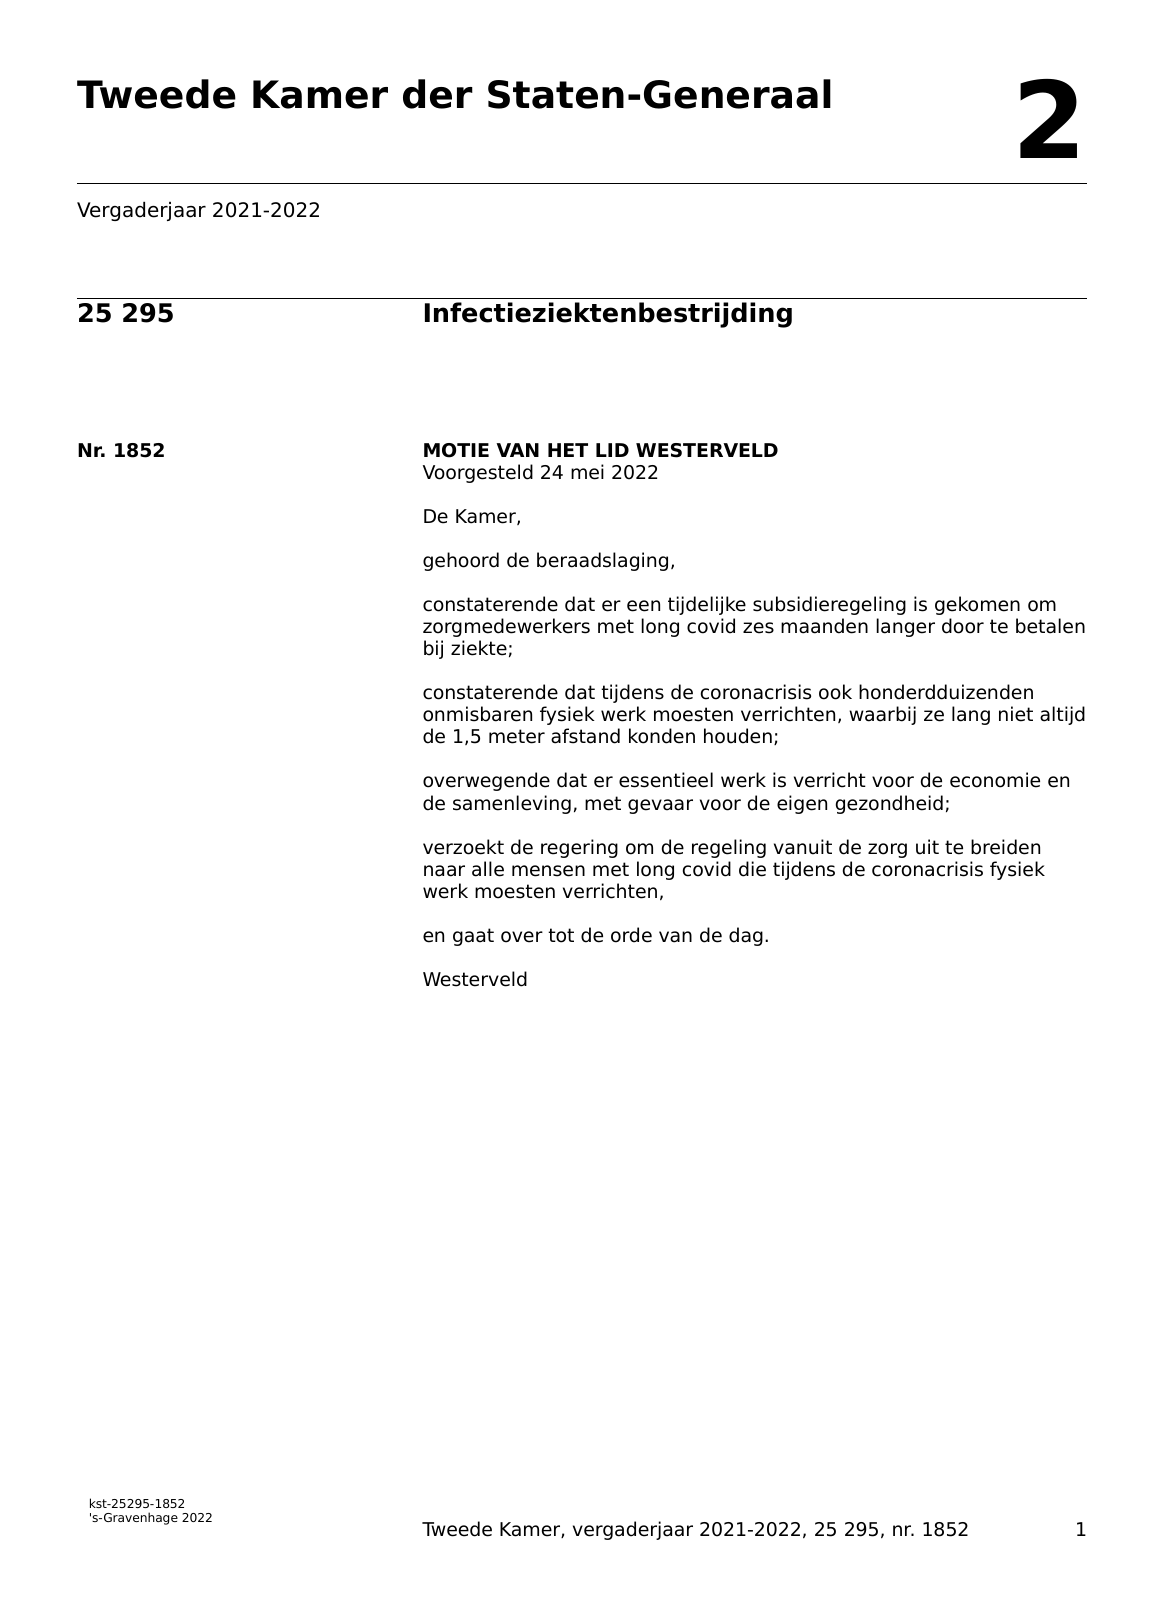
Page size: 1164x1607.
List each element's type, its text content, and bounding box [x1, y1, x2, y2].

table_cell Vergaderjaar 2021-2022 [77, 184, 1087, 298]
text Voorgesteld 24 mei 2022 [422, 462, 1087, 484]
text gehoord de beraadslaging, [422, 550, 1087, 572]
text constaterende dat tijdens de coronacrisis ook honderdduizenden onmisbaren fysiek werk moesten verrichten, waarbij ze lang niet altijd de 1,5 meter afstand konden houden; [422, 682, 1087, 748]
text kst-25295-1852 [88, 1497, 323, 1511]
text Westerveld [422, 969, 1087, 991]
text 's-Gravenhage 2022 [88, 1511, 323, 1525]
text verzoekt de regering om de regeling vanuit de zorg uit te breiden naar alle mensen met long covid die tijdens de coronacrisis fysiek werk moesten verrichten, [422, 837, 1087, 902]
table_header 2 [886, 59, 1087, 183]
text overwegende dat er essentieel werk is verricht voor de economie en de samenleving, met gevaar voor de eigen gezondheid; [422, 770, 1087, 814]
subtitle 25 295 Infectieziektenbestrijding [77, 299, 1087, 329]
table_header Tweede Kamer der Staten-Generaal [77, 59, 886, 183]
text en gaat over tot de orde van de dag. [422, 925, 1087, 947]
text constaterende dat er een tijdelijke subsidieregeling is gekomen om zorgmedewerkers met long covid zes maanden langer door te betalen bij ziekte; [422, 594, 1087, 660]
text De Kamer, [422, 506, 1087, 528]
subtitle Nr. 1852 MOTIE VAN HET LID WESTERVELD [77, 440, 1087, 462]
